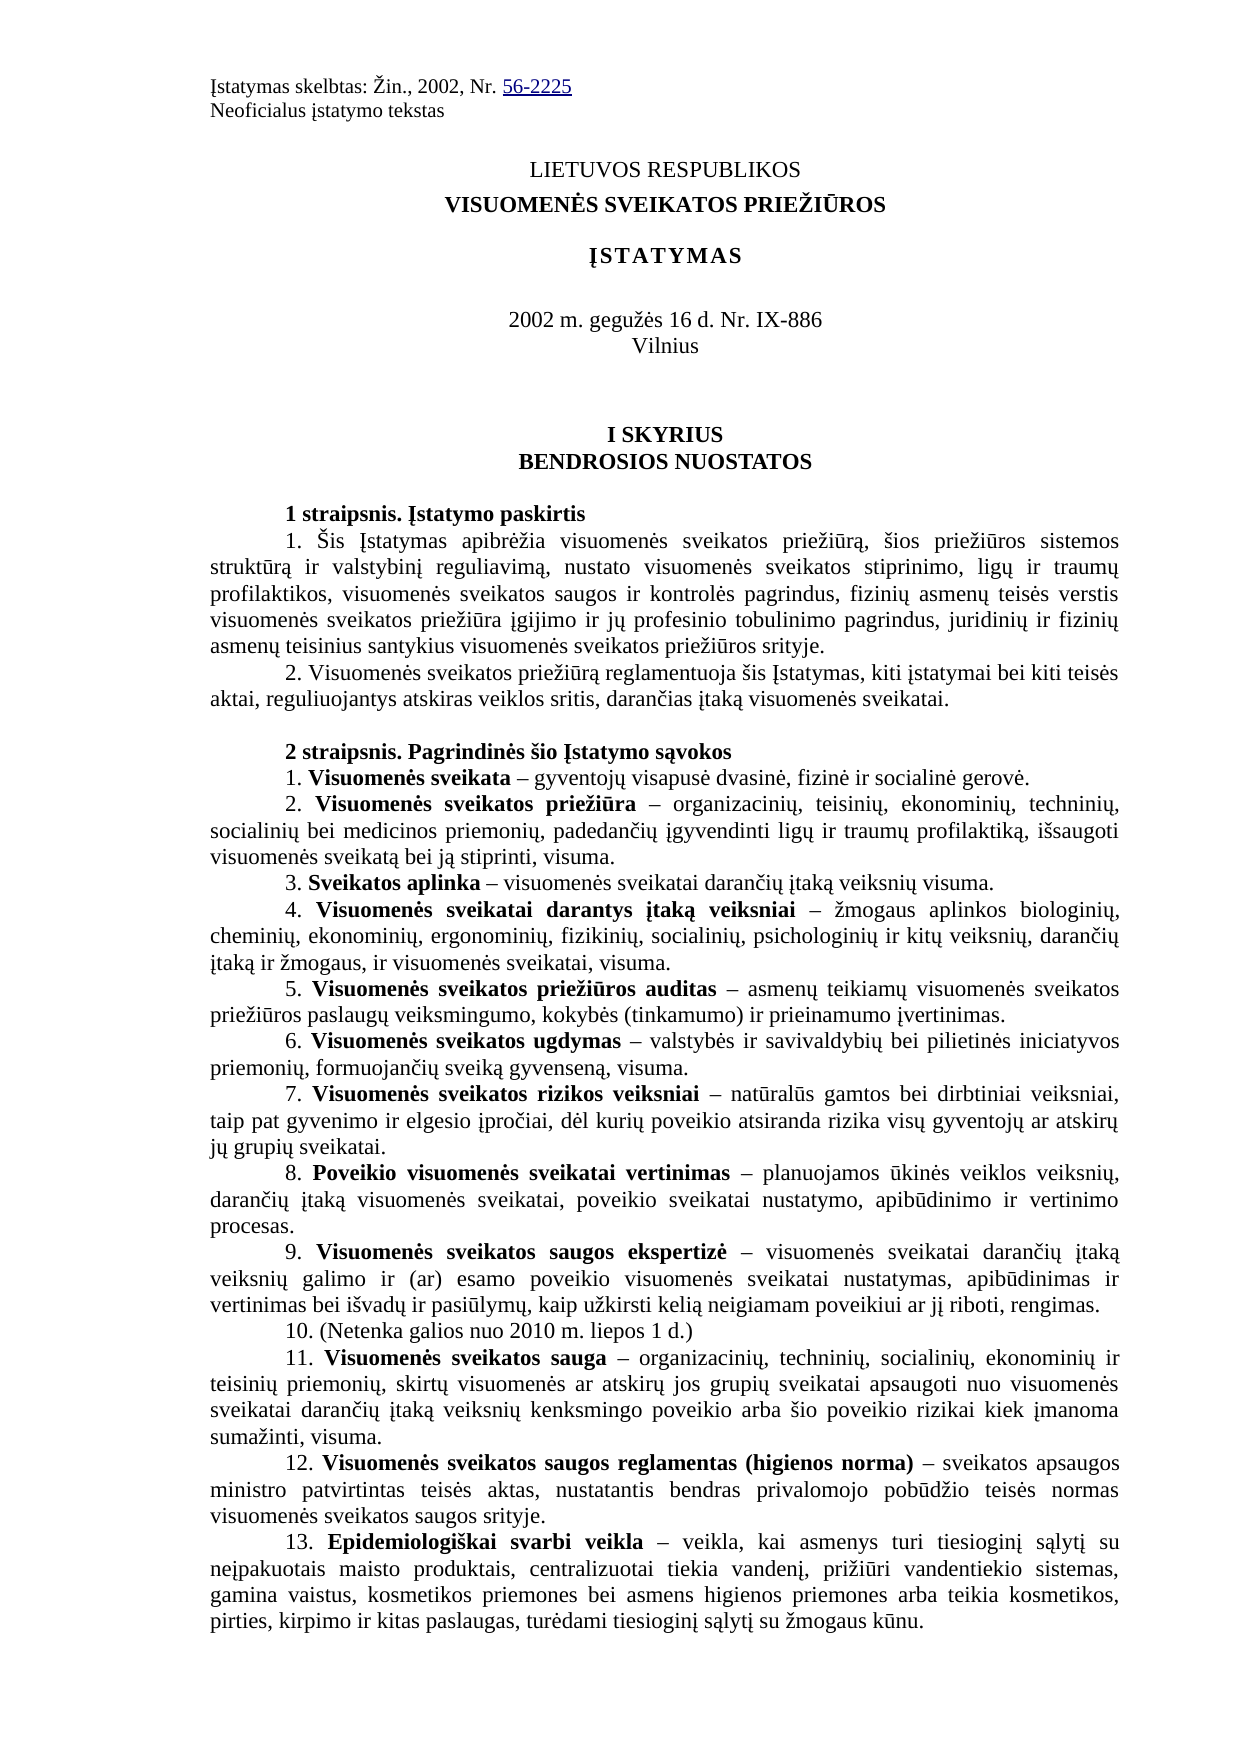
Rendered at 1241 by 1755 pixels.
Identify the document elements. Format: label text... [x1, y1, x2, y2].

subtitle BENDRosios NUOSTATOS [210, 448, 1120, 474]
text 10. (Netenka galios nuo 2010 m. liepos 1 d.) [210, 1317, 1120, 1344]
text 2002 m. gegužės 16 d. Nr. IX-886 Vilnius [210, 306, 1120, 359]
subtitle 1 straipsnis. Įstatymo paskirtis [210, 501, 1120, 527]
text ĮSTATYMAS [210, 242, 1120, 269]
text Įstatymas skelbtas: Žin., 2002, Nr. 56-2225 [210, 73, 1120, 98]
text 1. Šis Įstatymas apibrėžia visuomenės sveikatos priežiūrą, šios priežiūros sistemos struktūrą ir valstybinį reguliavimą, nustato visuomenės sveikatos stiprinimo, ligų ir traumų profilaktikos, visuomenės sveikatos saugos ir kontrolės pagrindus, fizinių asmenų teisės verstis visuomenės sveikatos priežiūra įgijimo ir jų profesinio tobulinimo pagrindus, juridinių ir fizinių asmenų teisinius santykius visuomenės sveikatos priežiūros srityje. [210, 527, 1120, 659]
text 5. Visuomenės sveikatos priežiūros auditas – asmenų teikiamų visuomenės sveikatos priežiūros paslaugų veiksmingumo, kokybės (tinkamumo) ir prieinamumo įvertinimas. [210, 975, 1120, 1028]
text VISUOMENĖS SVEIKATOS PRIEŽIŪROS [210, 191, 1120, 217]
text 7. Visuomenės sveikatos rizikos veiksniai – natūralūs gamtos bei dirbtiniai veiksniai, taip pat gyvenimo ir elgesio įpročiai, dėl kurių poveikio atsiranda rizika visų gyventojų ar atskirų jų grupių sveikatai. [210, 1080, 1120, 1159]
text 2. Visuomenės sveikatos priežiūra – organizacinių, teisinių, ekonominių, techninių, socialinių bei medicinos priemonių, padedančių įgyvendinti ligų ir traumų profilaktiką, išsaugoti visuomenės sveikatą bei ją stiprinti, visuma. [210, 790, 1120, 869]
subtitle 2 straipsnis. Pagrindinės šio Įstatymo sąvokos [210, 738, 1120, 764]
subtitle I skyrius [210, 421, 1120, 448]
text 8. Poveikio visuomenės sveikatai vertinimas – planuojamos ūkinės veiklos veiksnių, darančių įtaką visuomenės sveikatai, poveikio sveikatai nustatymo, apibūdinimo ir vertinimo procesas. [210, 1159, 1120, 1238]
text 11. Visuomenės sveikatos sauga – organizacinių, techninių, socialinių, ekonominių ir teisinių priemonių, skirtų visuomenės ar atskirų jos grupių sveikatai apsaugoti nuo visuomenės sveikatai darančių įtaką veiksnių kenksmingo poveikio arba šio poveikio rizikai kiek įmanoma sumažinti, visuma. [210, 1344, 1120, 1449]
text 3. Sveikatos aplinka – visuomenės sveikatai darančių įtaką veiksnių visuma. [210, 869, 1120, 896]
text 12. Visuomenės sveikatos saugos reglamentas (higienos norma) – sveikatos apsaugos ministro patvirtintas teisės aktas, nustatantis bendras privalomojo pobūdžio teisės normas visuomenės sveikatos saugos srityje. [210, 1449, 1120, 1528]
text 1. Visuomenės sveikata – gyventojų visapusė dvasinė, fizinė ir socialinė gerovė. [210, 764, 1120, 790]
text 6. Visuomenės sveikatos ugdymas – valstybės ir savivaldybių bei pilietinės iniciatyvos priemonių, formuojančių sveiką gyvenseną, visuma. [210, 1028, 1120, 1080]
text 9. Visuomenės sveikatos saugos ekspertizė – visuomenės sveikatai darančių įtaką veiksnių galimo ir (ar) esamo poveikio visuomenės sveikatai nustatymas, apibūdinimas ir vertinimas bei išvadų ir pasiūlymų, kaip užkirsti kelią neigiamam poveikiui ar jį riboti, rengimas. [210, 1238, 1120, 1317]
text Neoficialus įstatymo tekstas [210, 98, 1120, 122]
text 4. Visuomenės sveikatai darantys įtaką veiksniai – žmogaus aplinkos biologinių, cheminių, ekonominių, ergonominių, fizikinių, socialinių, psichologinių ir kitų veiksnių, darančių įtaką ir žmogaus, ir visuomenės sveikatai, visuma. [210, 896, 1120, 975]
text 2. Visuomenės sveikatos priežiūrą reglamentuoja šis Įstatymas, kiti įstatymai bei kiti teisės aktai, reguliuojantys atskiras veiklos sritis, darančias įtaką visuomenės sveikatai. [210, 659, 1120, 711]
text 13. Epidemiologiškai svarbi veikla – veikla, kai asmenys turi tiesioginį sąlytį su neįpakuotais maisto produktais, centralizuotai tiekia vandenį, prižiūri vandentiekio sistemas, gamina vaistus, kosmetikos priemones bei asmens higienos priemones arba teikia kosmetikos, pirties, kirpimo ir kitas paslaugas, turėdami tiesioginį sąlytį su žmogaus kūnu. [210, 1528, 1120, 1634]
text LIETUVOS RESPUBLIKOS [210, 156, 1120, 183]
